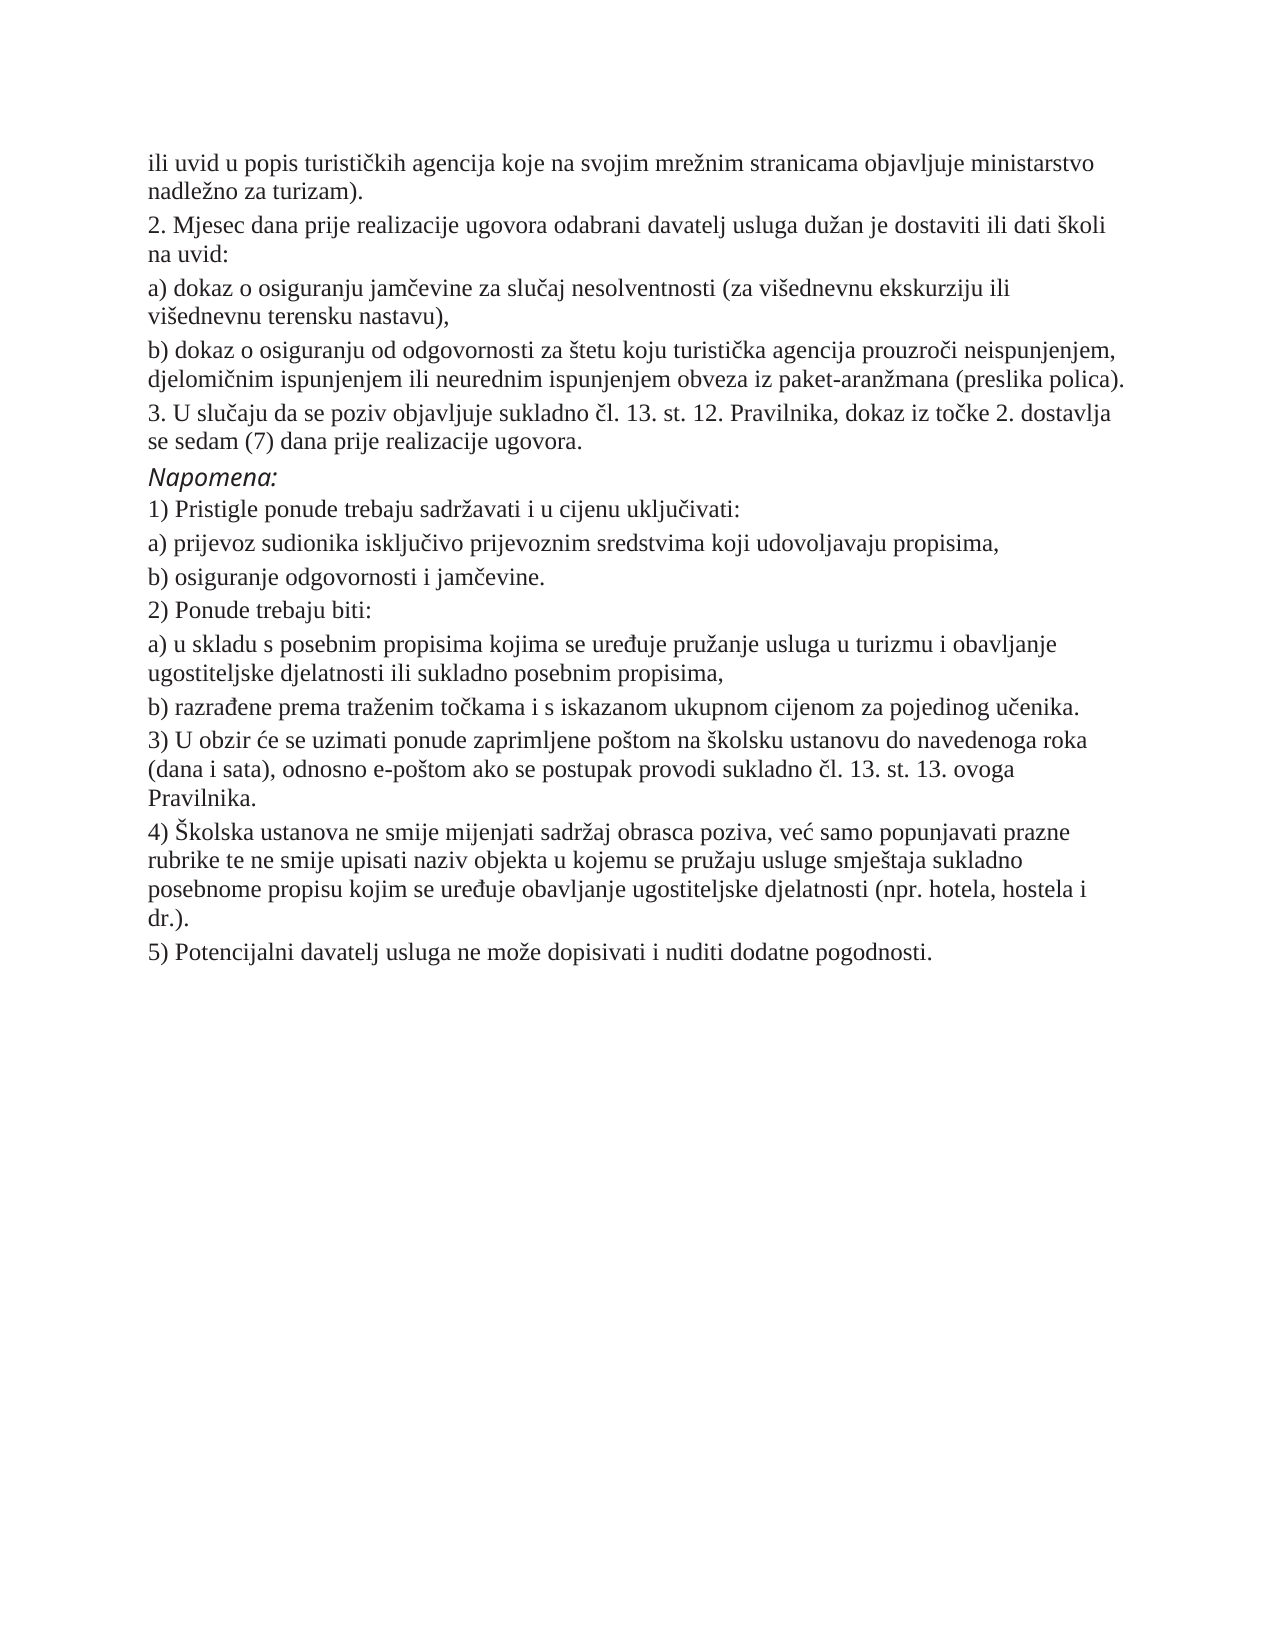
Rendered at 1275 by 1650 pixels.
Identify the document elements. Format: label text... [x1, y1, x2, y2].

text 2. Mjesec dana prije realizacije ugovora odabrani davatelj usluga dužan je dostaviti ili dati školi na uvid: [148, 210, 1127, 268]
text b) dokaz o osiguranju od odgovornosti za štetu koju turistička agencija prouzroči neispunjenjem, djelomičnim ispunjenjem ili neurednim ispunjenjem obveza iz paket-aranžmana (preslika polica). [148, 335, 1127, 393]
text 3. U slučaju da se poziv objavljuje sukladno čl. 13. st. 12. Pravilnika, dokaz iz točke 2. dostavlja se sedam (7) dana prije realizacije ugovora. [148, 398, 1127, 455]
text ili uvid u popis turističkih agencija koje na svojim mrežnim stranicama objavljuje ministarstvo nadležno za turizam). [148, 148, 1127, 205]
text 1) Pristigle ponude trebaju sadržavati i u cijenu uključivati: [148, 494, 1127, 523]
text 3) U obzir će se uzimati ponude zaprimljene poštom na školsku ustanovu do navedenoga roka (dana i sata), odnosno e-poštom ako se postupak provodi sukladno čl. 13. st. 13. ovoga Pravilnika. [148, 725, 1127, 812]
text b) razrađene prema traženim točkama i s iskazanom ukupnom cijenom za pojedinog učenika. [148, 692, 1127, 720]
text a) prijevoz sudionika isključivo prijevoznim sredstvima koji udovoljavaju propisima, [148, 528, 1127, 557]
text 2) Ponude trebaju biti: [148, 595, 1127, 624]
text b) osiguranje odgovornosti i jamčevine. [148, 562, 1127, 590]
text 5) Potencijalni davatelj usluga ne može dopisivati i nuditi dodatne pogodnosti. [148, 937, 1127, 965]
text Napomena: [148, 460, 1127, 494]
text 4) Školska ustanova ne smije mijenjati sadržaj obrasca poziva, već samo popunjavati prazne rubrike te ne smije upisati naziv objekta u kojemu se pružaju usluge smještaja sukladno posebnome propisu kojim se uređuje obavljanje ugostiteljske djelatnosti (npr. hotela, hostela i dr.). [148, 817, 1127, 932]
text a) dokaz o osiguranju jamčevine za slučaj nesolventnosti (za višednevnu ekskurziju ili višednevnu terensku nastavu), [148, 273, 1127, 330]
text a) u skladu s posebnim propisima kojima se uređuje pružanje usluga u turizmu i obavljanje ugostiteljske djelatnosti ili sukladno posebnim propisima, [148, 629, 1127, 687]
